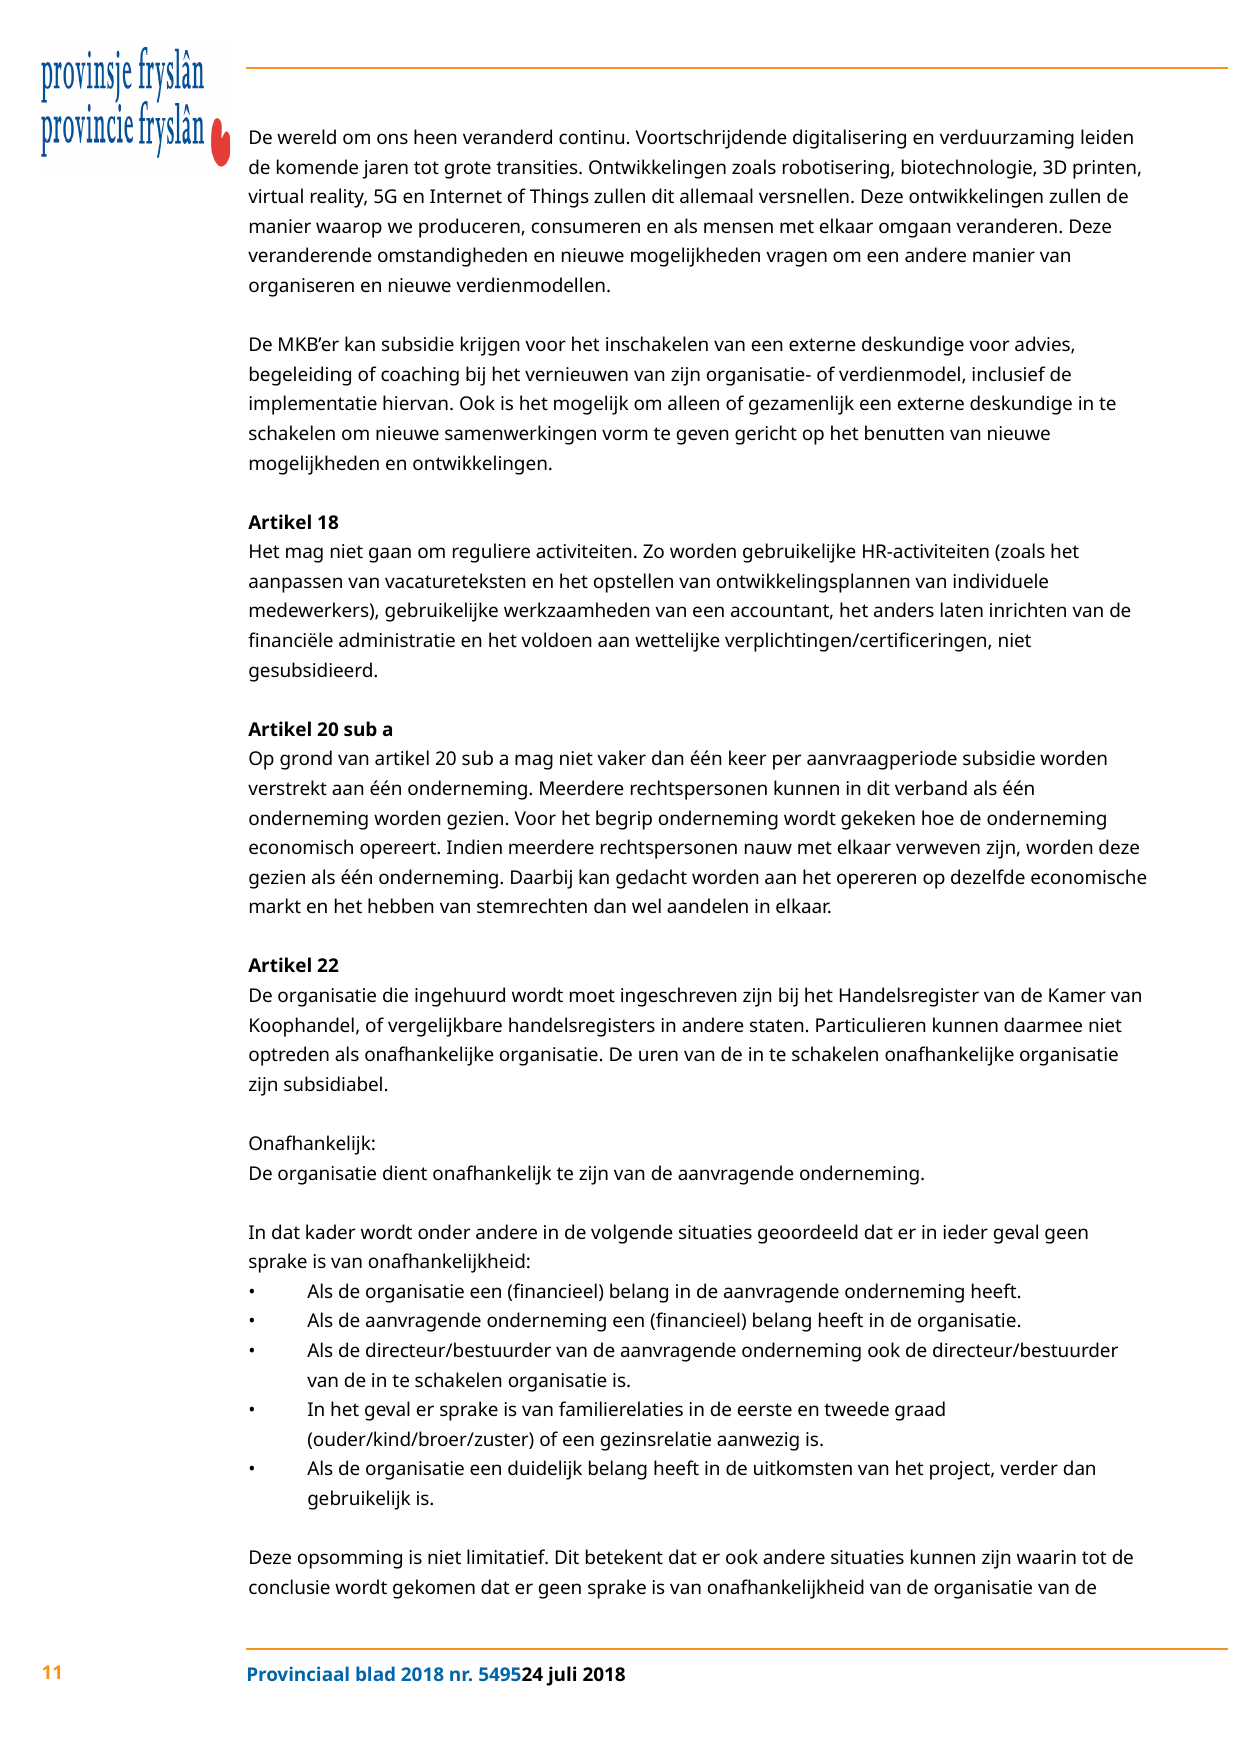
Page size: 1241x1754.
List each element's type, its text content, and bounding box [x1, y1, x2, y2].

text Deze opsomming is niet limitatief. Dit betekent dat er ook andere situaties kunnen zijn waarin tot de conclusie wordt gekomen dat er geen sprake is van onafhankelijkheid van de organisatie van de [248, 1544, 1152, 1600]
list Als de organisatie een duidelijk belang heeft in de uitkomsten van het project, verder dan gebruikelijk is. [248, 1456, 1152, 1511]
text Artikel 22 [248, 953, 1152, 978]
picture [41, 47, 231, 172]
text De organisatie die ingehuurd wordt moet ingeschreven zijn bij het Handelsregister van de Kamer van Koophandel, of vergelijkbare handelsregisters in andere staten. Particulieren kunnen daarmee niet optreden als onafhankelijke organisatie. De uren van de in te schakelen onafhankelijke organisatie zijn subsidiabel. [248, 982, 1152, 1097]
list Als de aanvragende onderneming een (financieel) belang heeft in de organisatie. [248, 1308, 1152, 1333]
text De organisatie dient onafhankelijk te zijn van de aanvragende onderneming. [248, 1160, 1152, 1186]
text Artikel 20 sub a [248, 716, 1152, 742]
text Op grond van artikel 20 sub a mag niet vaker dan één keer per aanvraagperiode subsidie worden verstrekt aan één onderneming. Meerdere rechtspersonen kunnen in dit verband als één onderneming worden gezien. Voor het begrip onderneming wordt gekeken hoe de onderneming economisch opereert. Indien meerdere rechtspersonen nauw met elkaar verweven zijn, worden deze gezien als één onderneming. Daarbij kan gedacht worden aan het opereren op dezelfde economische markt en het hebben van stemrechten dan wel aandelen in elkaar. [248, 746, 1152, 919]
text In dat kader wordt onder andere in de volgende situaties geoordeeld dat er in ieder geval geen sprake is van onafhankelijkheid: [248, 1219, 1152, 1274]
text De wereld om ons heen veranderd continu. Voortschrijdende digitalisering en verduurzaming leiden de komende jaren tot grote transities. Ontwikkelingen zoals robotisering, biotechnologie, 3D printen, virtual reality, 5G en Internet of Things zullen dit allemaal versnellen. Deze ontwikkelingen zullen de manier waarop we produceren, consumeren en als mensen met elkaar omgaan veranderen. Deze veranderende omstandigheden en nieuwe mogelijkheden vragen om een andere manier van organiseren en nieuwe verdienmodellen. [248, 124, 1152, 298]
text Het mag niet gaan om reguliere activiteiten. Zo worden gebruikelijke HR-activiteiten (zoals het aanpassen van vacatureteksten en het opstellen van ontwikkelingsplannen van individuele medewerkers), gebruikelijke werkzaamheden van een accountant, het anders laten inrichten van de financiële administratie en het voldoen aan wettelijke verplichtingen/certificeringen, niet gesubsidieerd. [248, 538, 1152, 683]
text De MKB’er kan subsidie krijgen voor het inschakelen van een externe deskundige voor advies, begeleiding of coaching bij het vernieuwen van zijn organisatie- of verdienmodel, inclusief de implementatie hiervan. Ook is het mogelijk om alleen of gezamenlijk een externe deskundige in te schakelen om nieuwe samenwerkingen vorm te geven gericht op het benutten van nieuwe mogelijkheden en ontwikkelingen. [248, 331, 1152, 476]
text Artikel 18 [248, 509, 1152, 535]
list Als de organisatie een (financieel) belang in de aanvragende onderneming heeft. [248, 1278, 1152, 1304]
list Als de directeur/bestuurder van de aanvragende onderneming ook de directeur/bestuurder van de in te schakelen organisatie is. [248, 1337, 1152, 1393]
list In het geval er sprake is van familierelaties in de eerste en tweede graad (ouder/kind/broer/zuster) of een gezinsrelatie aanwezig is. [248, 1396, 1152, 1452]
text Onafhankelijk: [248, 1130, 1152, 1156]
